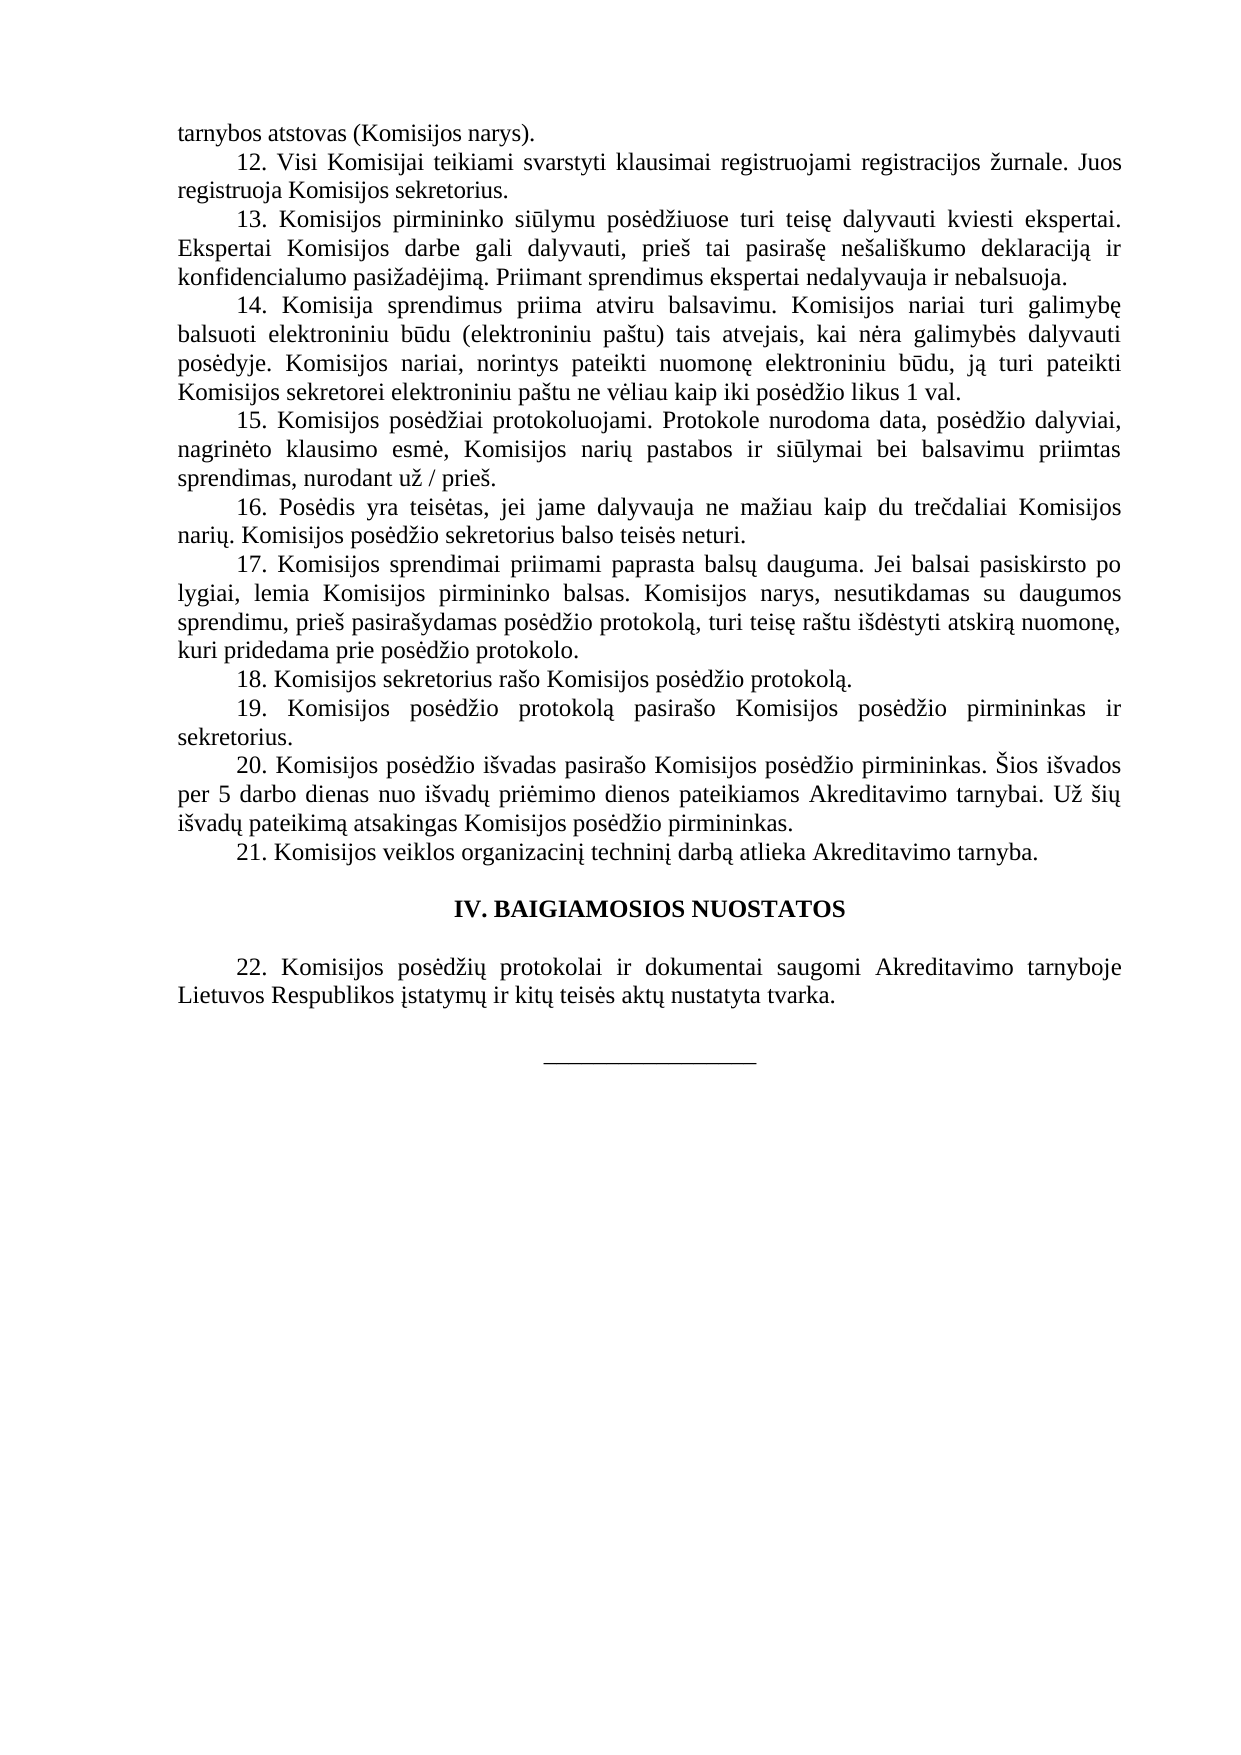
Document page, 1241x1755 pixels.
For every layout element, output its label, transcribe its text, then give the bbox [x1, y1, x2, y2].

text 14. Komisija sprendimus priima atviru balsavimu. Komisijos nariai turi galimybę balsuoti elektroniniu būdu (elektroniniu paštu) tais atvejais, kai nėra galimybės dalyvauti posėdyje. Komisijos nariai, norintys pateikti nuomonę elektroniniu būdu, ją turi pateikti Komisijos sekretorei elektroniniu paštu ne vėliau kaip iki posėdžio likus 1 val. [177, 291, 1122, 406]
text 21. Komisijos veiklos organizacinį techninį darbą atlieka Akreditavimo tarnyba. [177, 837, 1122, 866]
text IV. BAIGIAMOSIOS NUOSTATOS [177, 894, 1122, 923]
text _________________ [177, 1038, 1122, 1067]
text 22. Komisijos posėdžių protokolai ir dokumentai saugomi Akreditavimo tarnyboje Lietuvos Respublikos įstatymų ir kitų teisės aktų nustatyta tvarka. [177, 952, 1122, 1009]
text 19. Komisijos posėdžio protokolą pasirašo Komisijos posėdžio pirmininkas ir sekretorius. [177, 693, 1122, 751]
text tarnybos atstovas (Komisijos narys). [177, 118, 1122, 147]
text 20. Komisijos posėdžio išvadas pasirašo Komisijos posėdžio pirmininkas. Šios išvados per 5 darbo dienas nuo išvadų priėmimo dienos pateikiamos Akreditavimo tarnybai. Už šių išvadų pateikimą atsakingas Komisijos posėdžio pirmininkas. [177, 751, 1122, 837]
text 18. Komisijos sekretorius rašo Komisijos posėdžio protokolą. [177, 664, 1122, 693]
text 16. Posėdis yra teisėtas, jei jame dalyvauja ne mažiau kaip du trečdaliai Komisijos narių. Komisijos posėdžio sekretorius balso teisės neturi. [177, 492, 1122, 549]
text 12. Visi Komisijai teikiami svarstyti klausimai registruojami registracijos žurnale. Juos registruoja Komisijos sekretorius. [177, 147, 1122, 204]
text 13. Komisijos pirmininko siūlymu posėdžiuose turi teisę dalyvauti kviesti ekspertai. Ekspertai Komisijos darbe gali dalyvauti, prieš tai pasirašę nešališkumo deklaraciją ir konfidencialumo pasižadėjimą. Priimant sprendimus ekspertai nedalyvauja ir nebalsuoja. [177, 204, 1122, 291]
text 15. Komisijos posėdžiai protokoluojami. Protokole nurodoma data, posėdžio dalyviai, nagrinėto klausimo esmė, Komisijos narių pastabos ir siūlymai bei balsavimu priimtas sprendimas, nurodant už / prieš. [177, 406, 1122, 492]
text 17. Komisijos sprendimai priimami paprasta balsų dauguma. Jei balsai pasiskirsto po lygiai, lemia Komisijos pirmininko balsas. Komisijos narys, nesutikdamas su daugumos sprendimu, prieš pasirašydamas posėdžio protokolą, turi teisę raštu išdėstyti atskirą nuomonę, kuri pridedama prie posėdžio protokolo. [177, 549, 1122, 664]
